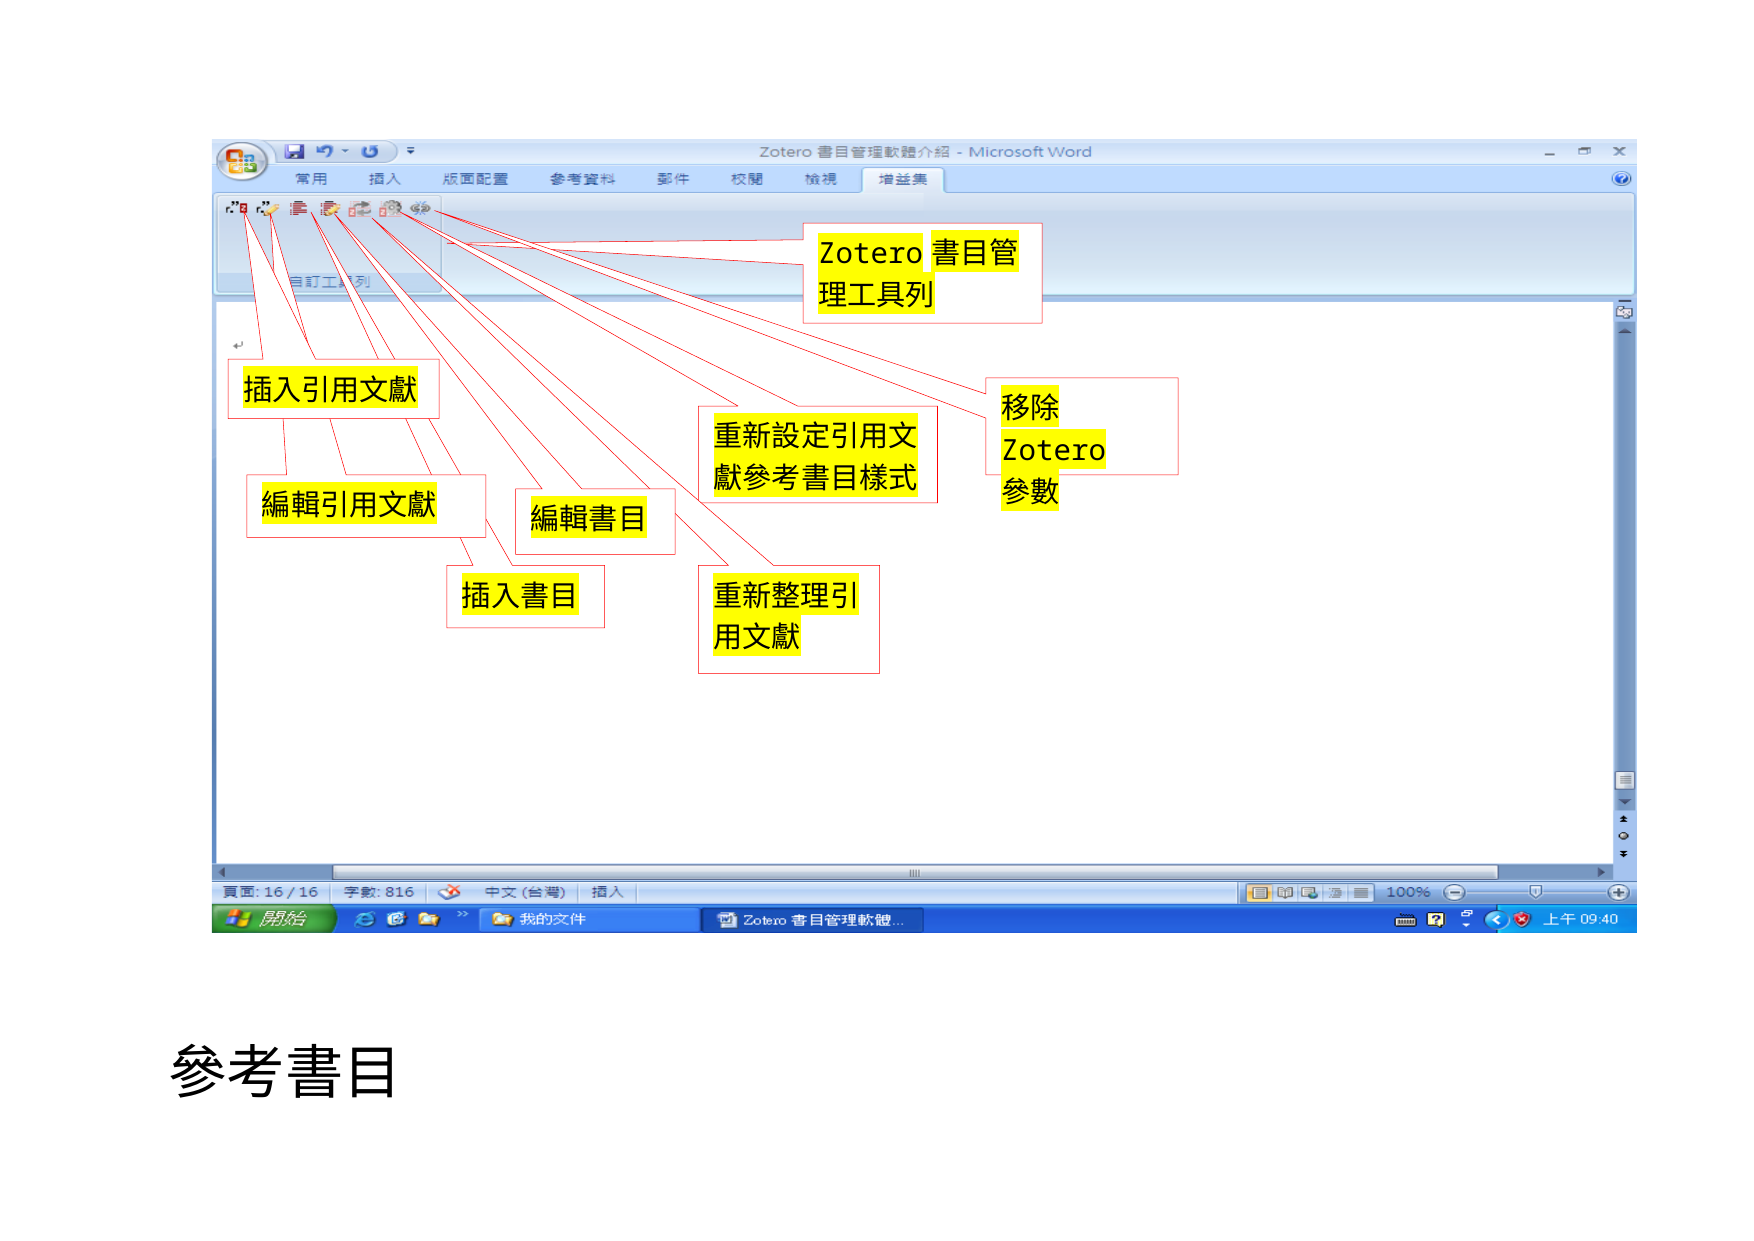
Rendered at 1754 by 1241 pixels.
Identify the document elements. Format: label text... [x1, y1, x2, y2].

text 參考書目 [168, 995, 1636, 1120]
